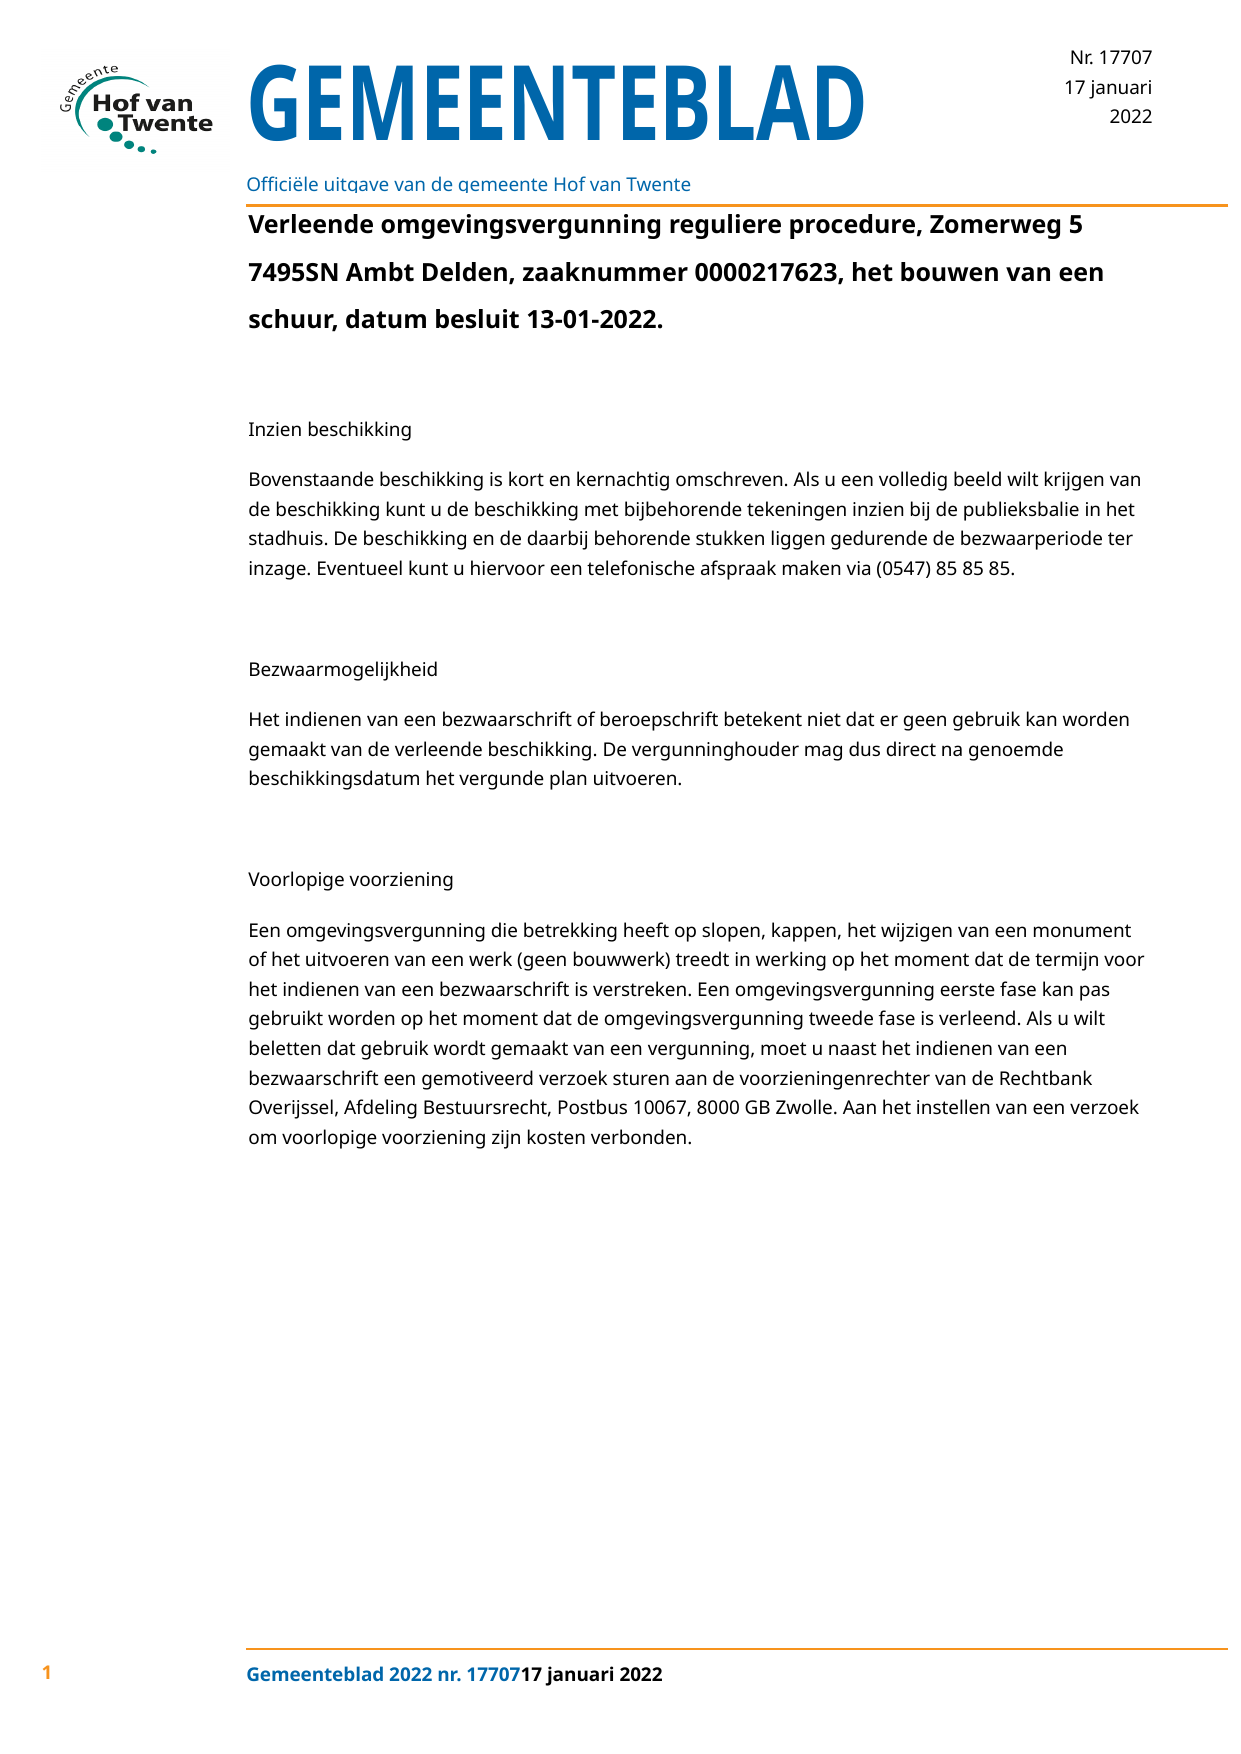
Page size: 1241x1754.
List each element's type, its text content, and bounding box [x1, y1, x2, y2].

picture [41, 47, 231, 172]
text Het indienen van een bezwaarschrift of beroepschrift betekent niet dat er geen gebruik kan worden gemaakt van de verleende beschikking. De vergunninghouder mag dus direct na genoemde beschikkingsdatum het vergunde plan uitvoeren. [248, 706, 1152, 791]
text Bezwaarmogelijkheid [248, 656, 1152, 682]
text Een omgevingsvergunning die betrekking heeft op slopen, kappen, het wijzigen van een monument of het uitvoeren van een werk (geen bouwwerk) treedt in werking op het moment dat de termijn voor het indienen van een bezwaarschrift is verstreken. Een omgevingsvergunning eerste fase kan pas gebruikt worden op het moment dat de omgevingsvergunning tweede fase is verleend. Als u wilt beletten dat gebruik wordt gemaakt van een vergunning, moet u naast het indienen van een bezwaarschrift een gemotiveerd verzoek sturen aan de voorzieningenrechter van de Rechtbank Overijssel, Afdeling Bestuursrecht, Postbus 10067, 8000 GB Zwolle. Aan het instellen van een verzoek om voorlopige voorziening zijn kosten verbonden. [248, 917, 1152, 1149]
text Inzien beschikking [248, 416, 1152, 442]
text Voorlopige voorziening [248, 866, 1152, 892]
text Bovenstaande beschikking is kort en kernachtig omschreven. Als u een volledig beeld wilt krijgen van de beschikking kunt u de beschikking met bijbehorende tekeningen inzien bij de publieksbalie in het stadhuis. De beschikking en de daarbij behorende stukken liggen gedurende de bezwaarperiode ter inzage. Eventueel kunt u hiervoor een telefonische afspraak maken via (0547) 85 85 85. [248, 466, 1152, 581]
text Verleende omgevingsvergunning reguliere procedure, Zomerweg 5 7495SN Ambt Delden, zaaknummer 0000217623, het bouwen van een schuur, datum besluit 13-01-2022. [248, 207, 1152, 336]
